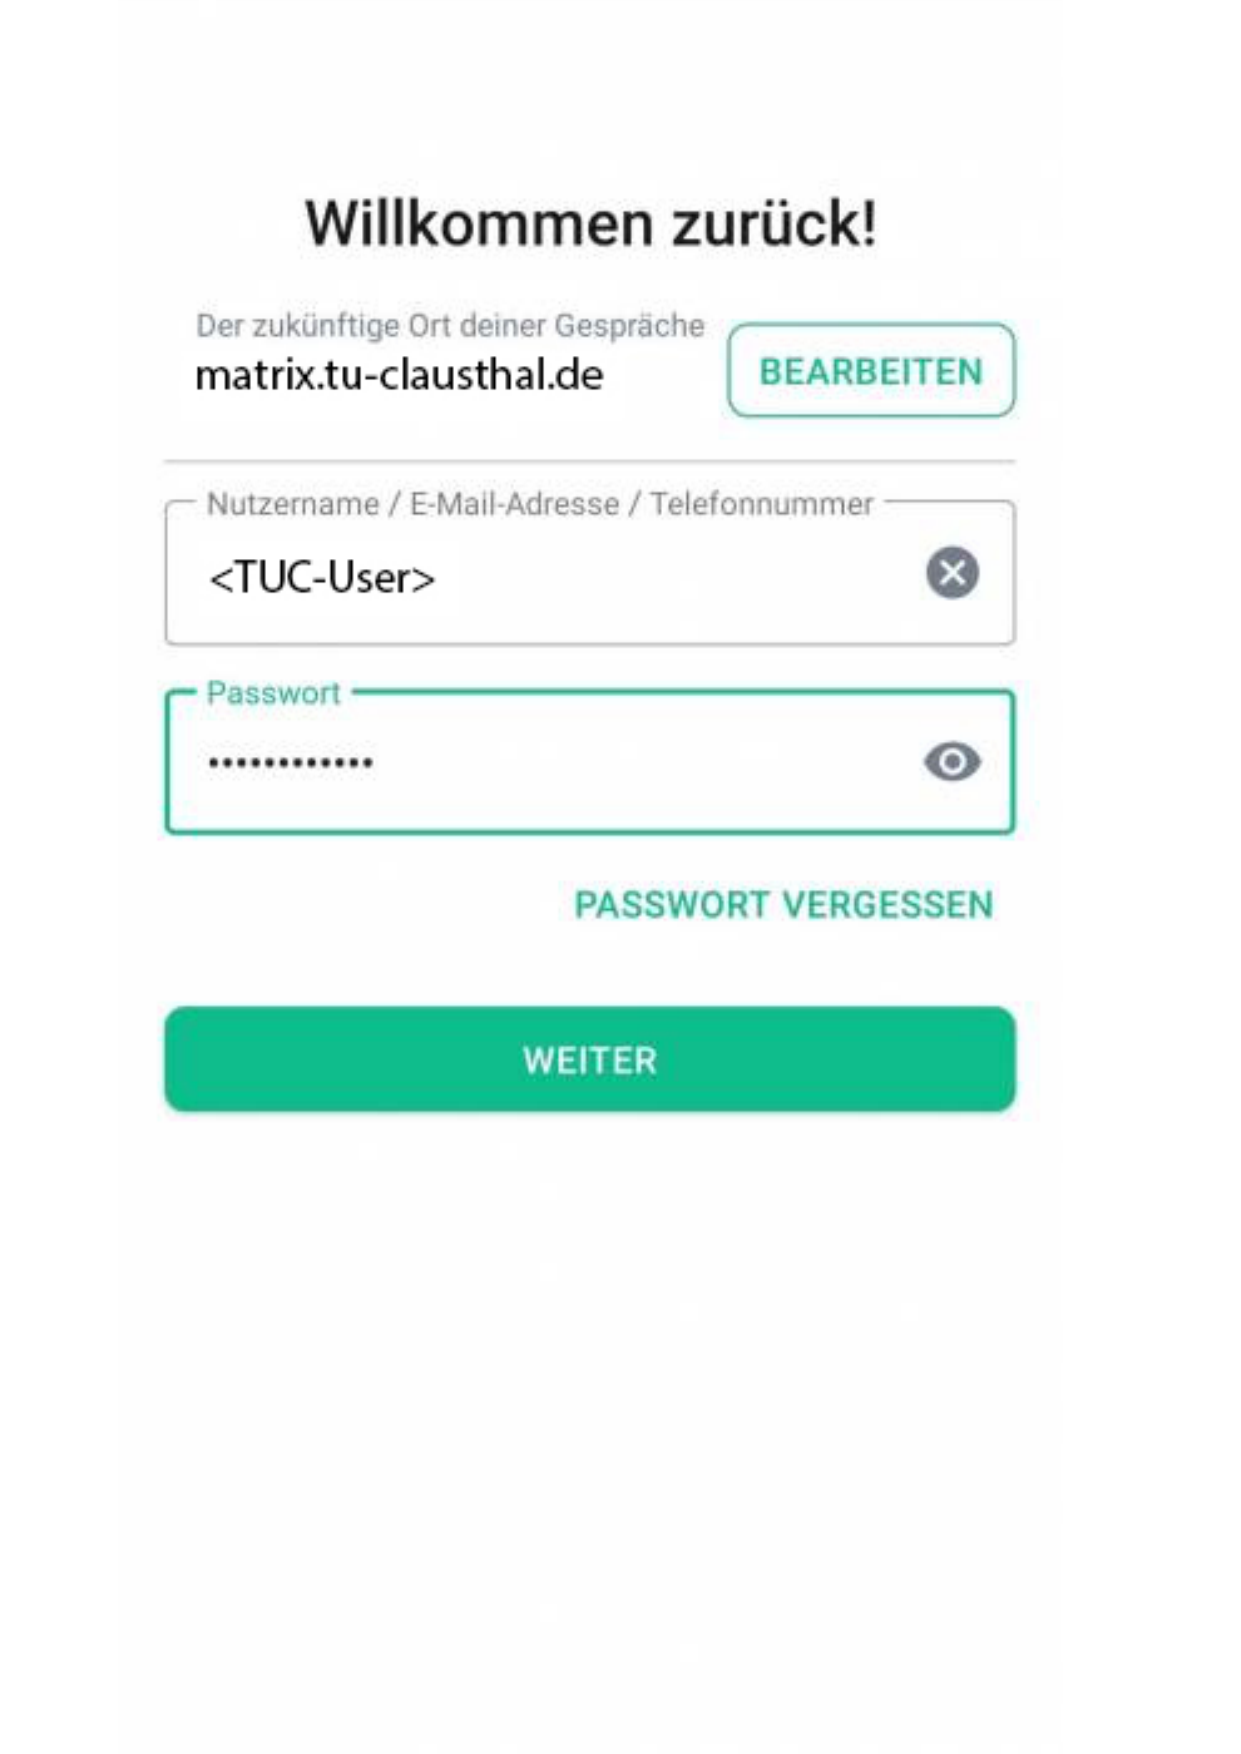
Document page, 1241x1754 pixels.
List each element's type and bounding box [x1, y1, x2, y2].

picture [118, 0, 1063, 1754]
